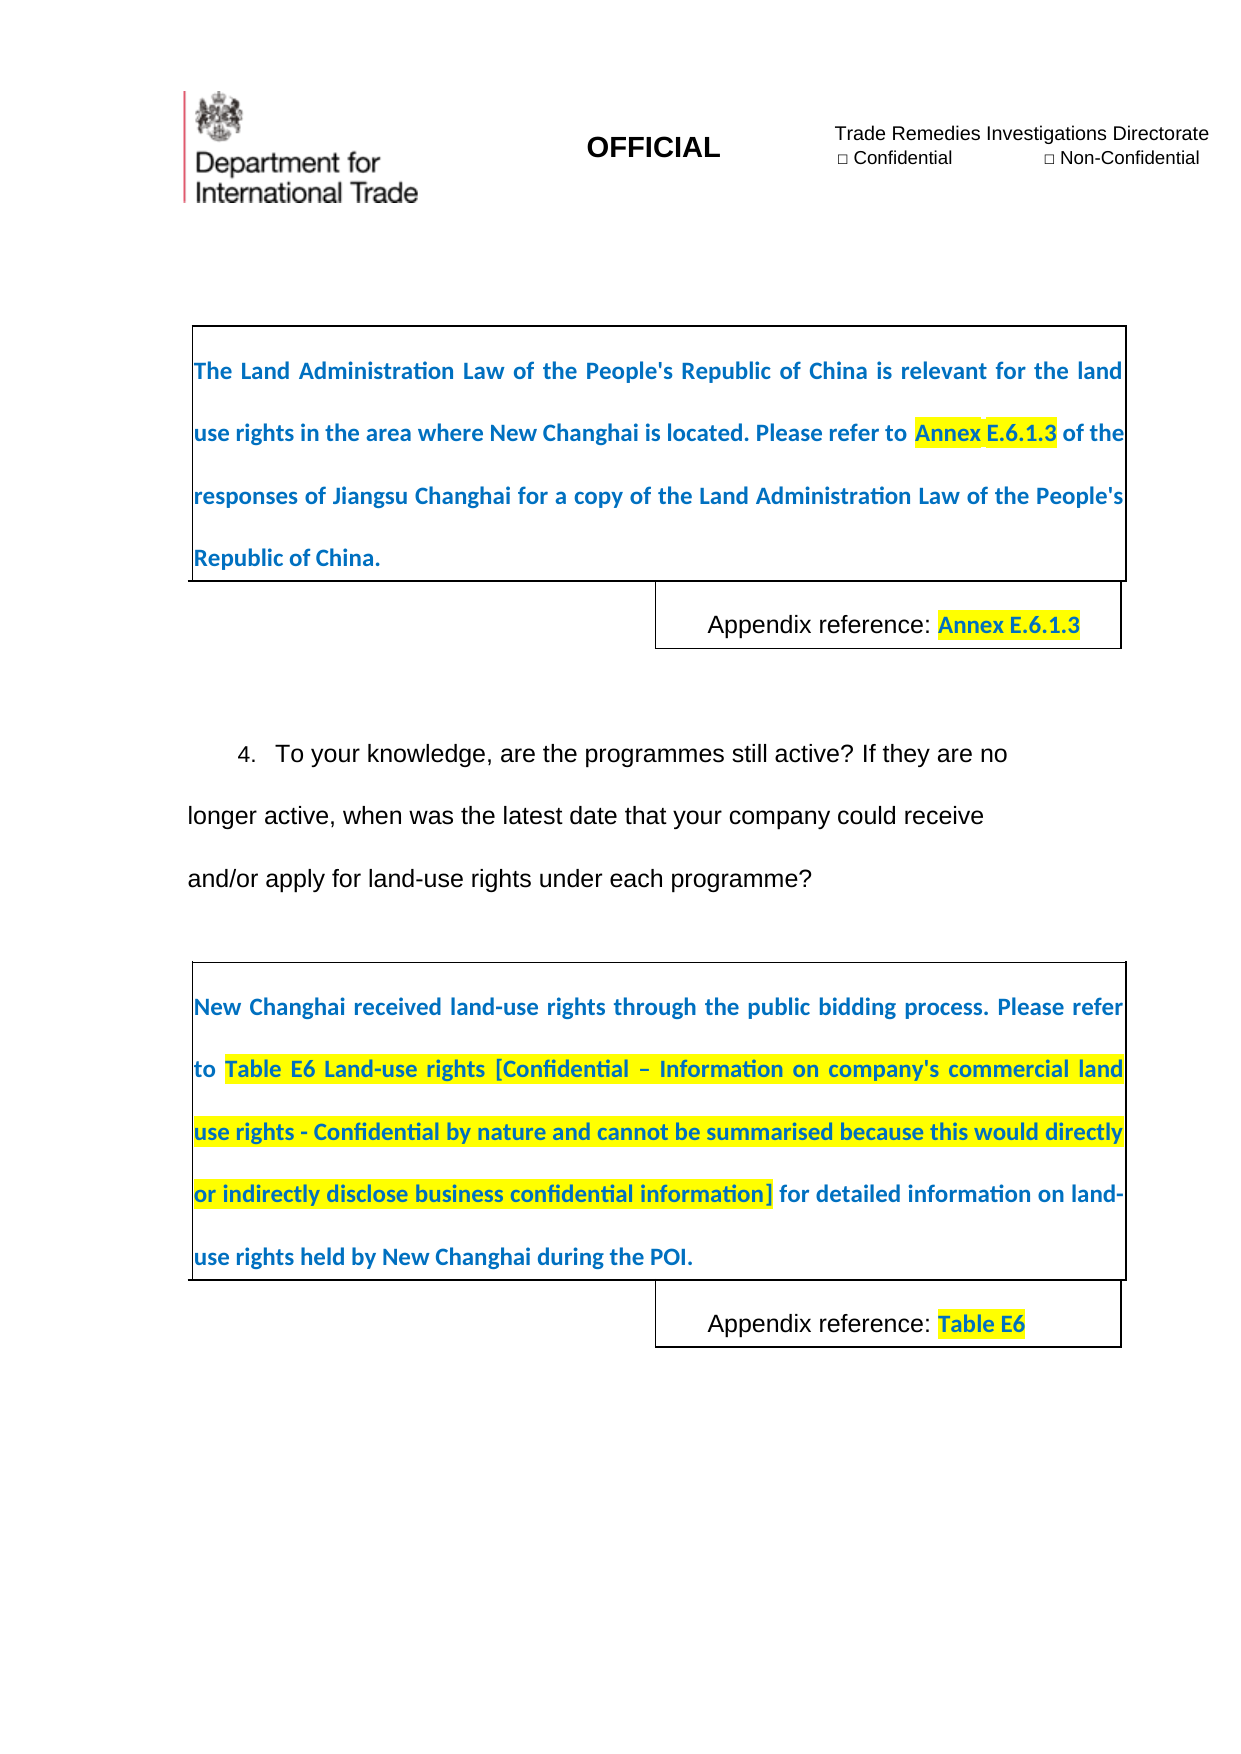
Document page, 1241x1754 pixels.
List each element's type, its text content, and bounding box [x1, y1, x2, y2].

table_header The Land Administration Law of the People's Republic of China is relevant for the land use rights in the area where New Changhai is located. Please refer to Annex E.6.1.3 of the responses of Jiangsu Changhai for a copy of the Land Administration Law of the People's Republic of China. [193, 327, 1125, 580]
table_header New Changhai received land-use rights through the public bidding process. Please refer to Table E6 Land-use rights [Confidential – Information on company's commercial land use rights - Confidential by nature and cannot be summarised because this would directly or indirectly disclose business confidential information] for detailed information on land-use rights held by New Changhai during the POI. [193, 963, 1125, 1279]
list To your knowledge, are the programmes still active? If they are no longer active, when was the latest date that your company could receive and/or apply for land-use rights under each programme? [187, 711, 1053, 899]
table_cell [1122, 582, 1126, 647]
table_cell [188, 1281, 655, 1346]
table_cell Appendix reference: Annex E.6.1.3 [656, 582, 1120, 647]
table_header [188, 961, 192, 1279]
table_cell [188, 582, 655, 647]
table_cell [1122, 1281, 1126, 1346]
table_cell Appendix reference: Table E6 [656, 1281, 1120, 1346]
table_header [188, 325, 192, 580]
